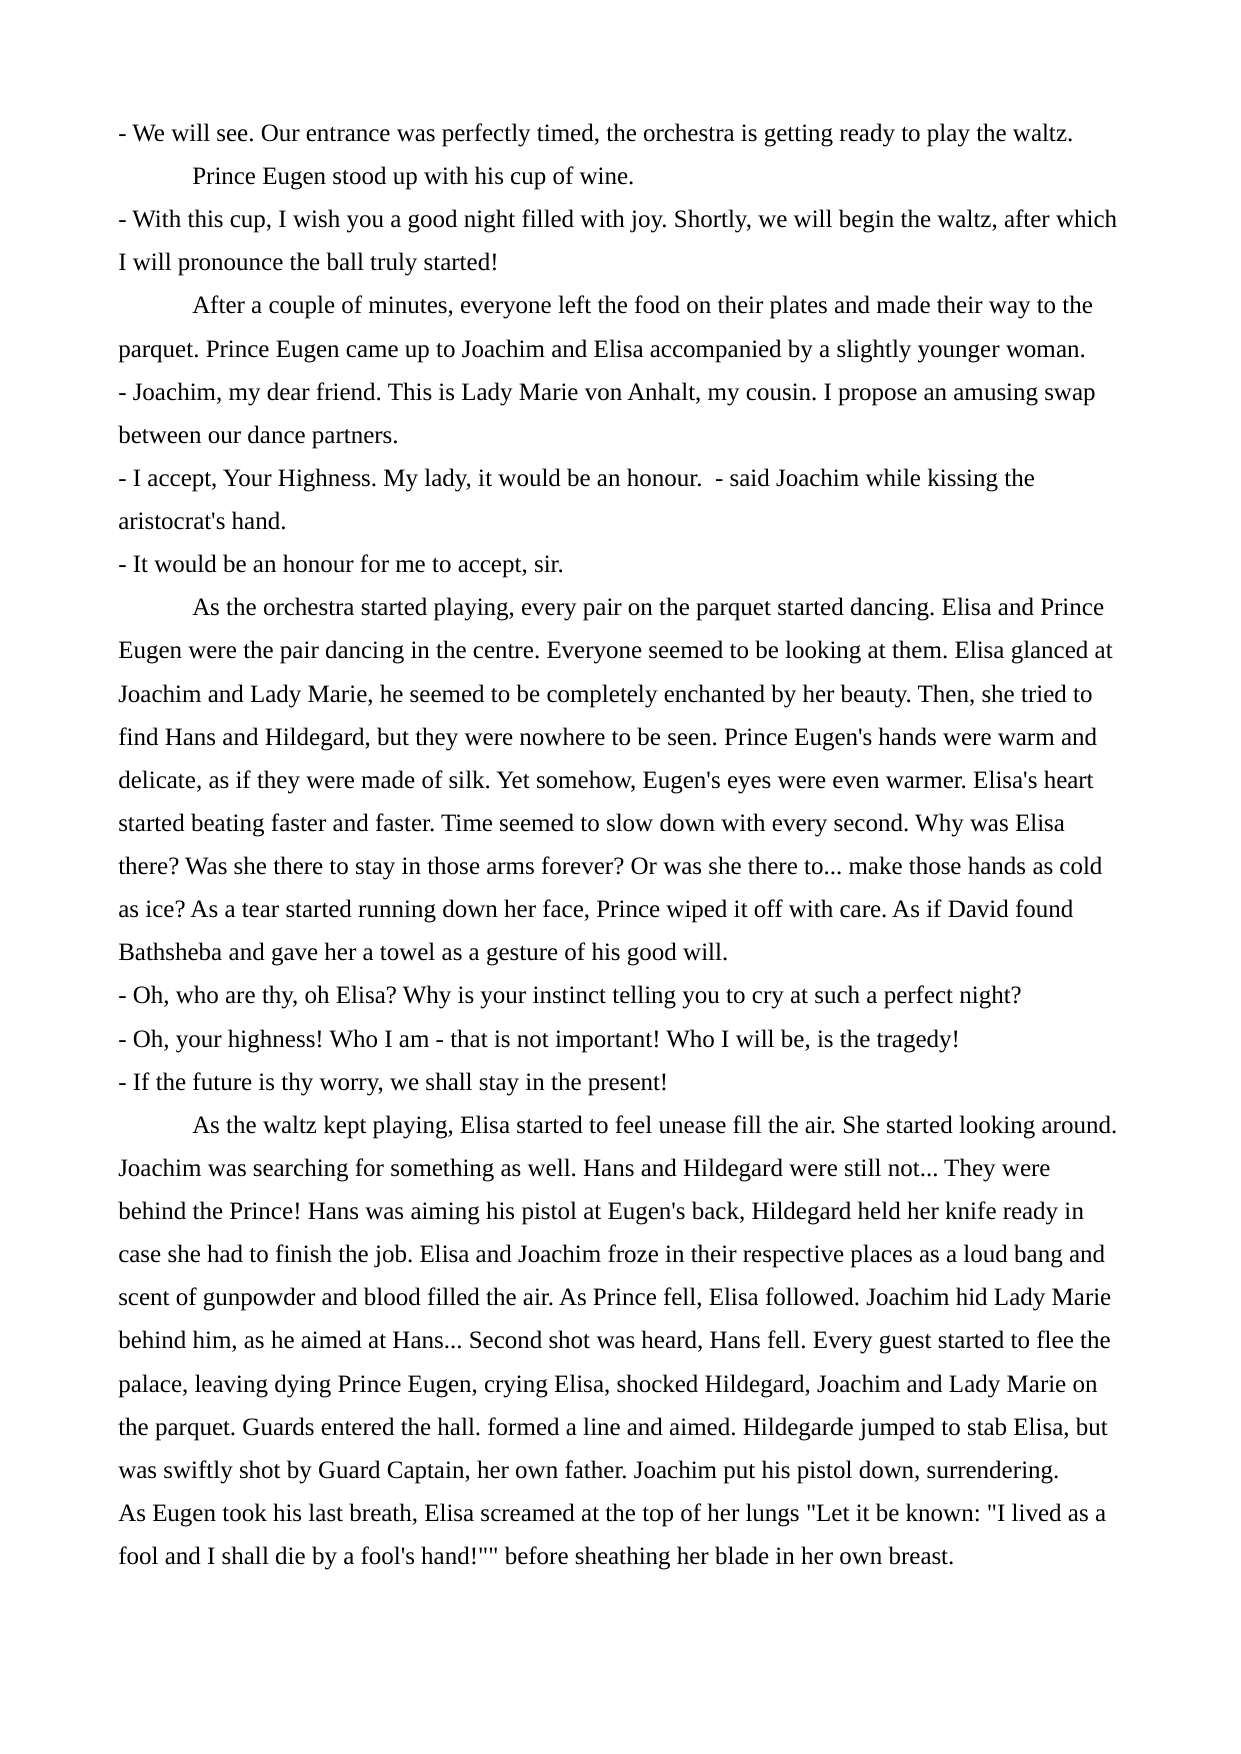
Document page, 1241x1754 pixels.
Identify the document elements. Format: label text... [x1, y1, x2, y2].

text Prince Eugen stood up with his cup of wine. [118, 161, 1122, 190]
text - Oh, your highness! Who I am - that is not important! Who I will be, is the tragedy! [118, 1024, 1122, 1052]
text - Joachim, my dear friend. This is Lady Marie von Anhalt, my cousin. I propose an amusing swap between our dance partners. [118, 377, 1122, 449]
text - If the future is thy worry, we shall stay in the present! [118, 1067, 1122, 1096]
text After a couple of minutes, everyone left the food on their plates and made their way to the parquet. Prince Eugen came up to Joachim and Elisa accompanied by a slightly younger woman. [118, 291, 1122, 362]
text As the orchestra started playing, every pair on the parquet started dancing. Elisa and Prince Eugen were the pair dancing in the centre. Everyone seemed to be looking at them. Elisa glanced at Joachim and Lady Marie, he seemed to be completely enchanted by her beauty. Then, she tried to find Hans and Hildegard, but they were nowhere to be seen. Prince Eugen's hands were warm and delicate, as if they were made of silk. Yet somehow, Eugen's eyes were even warmer. Elisa's heart started beating faster and faster. Time seemed to slow down with every second. Why was Elisa there? Was she there to stay in those arms forever? Or was she there to... make those hands as cold as ice? As a tear started running down her face, Prince wiped it off with care. As if David found Bathsheba and gave her a towel as a gesture of his good will. [118, 592, 1122, 966]
text As the waltz kept playing, Elisa started to feel unease fill the air. She started looking around. Joachim was searching for something as well. Hans and Hildegard were still not... They were behind the Prince! Hans was aiming his pistol at Eugen's back, Hildegard held her knife ready in case she had to finish the job. Elisa and Joachim froze in their respective places as a loud bang and scent of gunpowder and blood filled the air. As Prince fell, Elisa followed. Joachim hid Lady Marie behind him, as he aimed at Hans... Second shot was heard, Hans fell. Every guest started to flee the palace, leaving dying Prince Eugen, crying Elisa, shocked Hildegard, Joachim and Lady Marie on the parquet. Guards entered the hall. formed a line and aimed. Hildegarde jumped to stab Elisa, but was swiftly shot by Guard Captain, her own father. Joachim put his pistol down, surrendering. As Eugen took his last breath, Elisa screamed at the top of her lungs "Let it be known: "I lived as a fool and I shall die by a fool's hand!"" before sheathing her blade in her own breast. [118, 1110, 1122, 1570]
text - It would be an honour for me to accept, sir. [118, 549, 1122, 578]
text - Oh, who are thy, oh Elisa? Why is your instinct telling you to cry at such a perfect night? [118, 981, 1122, 1009]
text - We will see. Our entrance was perfectly timed, the orchestra is getting ready to play the waltz. [118, 118, 1122, 147]
text - I accept, Your Highness. My lady, it would be an honour. - said Joachim while kissing the aristocrat's hand. [118, 463, 1122, 535]
text - With this cup, I wish you a good night filled with joy. Shortly, we will begin the waltz, after which I will pronounce the ball truly started! [118, 204, 1122, 276]
